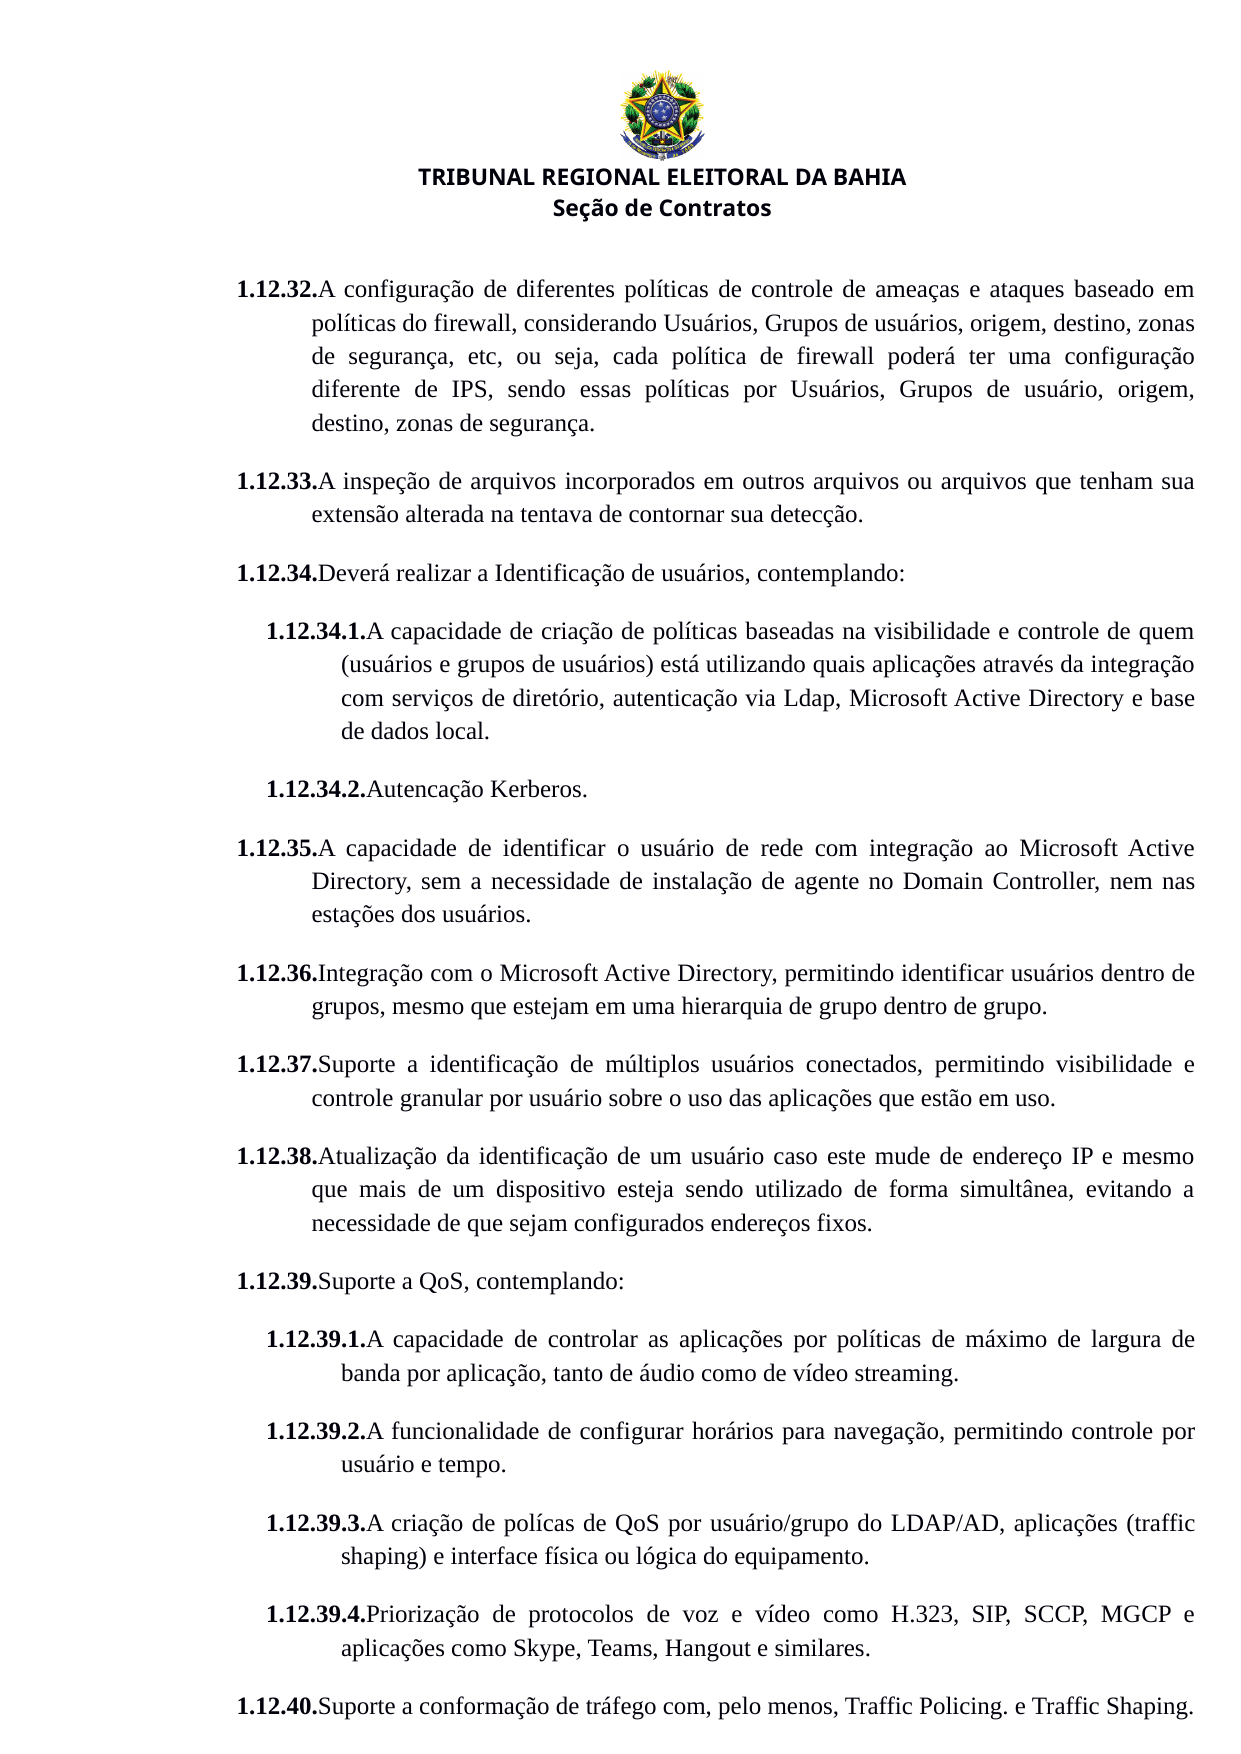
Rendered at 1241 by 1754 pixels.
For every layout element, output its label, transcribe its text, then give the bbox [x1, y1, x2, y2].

list A capacidade de identificar o usuário de rede com integração ao Microsoft Active Directory, sem a necessidade de instalação de agente no Domain Controller, nem nas estações dos usuários. [236, 829, 1196, 929]
list A capacidade de controlar as aplicações por políticas de máximo de largura de banda por aplicação, tanto de áudio como de vídeo streaming. [266, 1321, 1196, 1388]
list Suporte a identificação de múltiplos usuários conectados, permitindo visibilidade e controle granular por usuário sobre o uso das aplicações que estão em uso. [236, 1046, 1196, 1113]
list Integração com o Microsoft Active Directory, permitindo identificar usuários dentro de grupos, mesmo que estejam em uma hierarquia de grupo dentro de grupo. [236, 954, 1196, 1021]
list Atualização da identificação de um usuário caso este mude de endereço IP e mesmo que mais de um dispositivo esteja sendo utilizado de forma simultânea, evitando a necessidade de que sejam configurados endereços fixos. [236, 1138, 1196, 1238]
list A inspeção de arquivos incorporados em outros arquivos ou arquivos que tenham sua extensão alterada na tentava de contornar sua detecção. [236, 463, 1196, 529]
list A criação de polícas de QoS por usuário/grupo do LDAP/AD, aplicações (traffic shaping) e interface física ou lógica do equipamento. [266, 1504, 1196, 1571]
list Autencação Kerberos. [266, 771, 1196, 804]
list Deverá realizar a Identificação de usuários, contemplando: [236, 554, 1196, 588]
list A funcionalidade de configurar horários para navegação, permitindo controle por usuário e tempo. [266, 1413, 1196, 1479]
list A configuração de diferentes políticas de controle de ameaças e ataques baseado em políticas do firewall, considerando Usuários, Grupos de usuários, origem, destino, zonas de segurança, etc, ou seja, cada política de firewall poderá ter uma configuração diferente de IPS, sendo essas políticas por Usuários, Grupos de usuário, origem, destino, zonas de segurança. [236, 271, 1196, 438]
list A capacidade de criação de políticas baseadas na visibilidade e controle de quem (usuários e grupos de usuários) está utilizando quais aplicações através da integração com serviços de diretório, autenticação via Ldap, Microsoft Active Directory e base de dados local. [266, 613, 1196, 746]
list Suporte a conformação de tráfego com, pelo menos, Traffic Policing. e Traffic Shaping. [236, 1688, 1196, 1721]
list Suporte a QoS, contemplando: [236, 1263, 1196, 1296]
list Priorização de protocolos de voz e vídeo como H.323, SIP, SCCP, MGCP e aplicações como Skype, Teams, Hangout e similares. [266, 1596, 1196, 1663]
